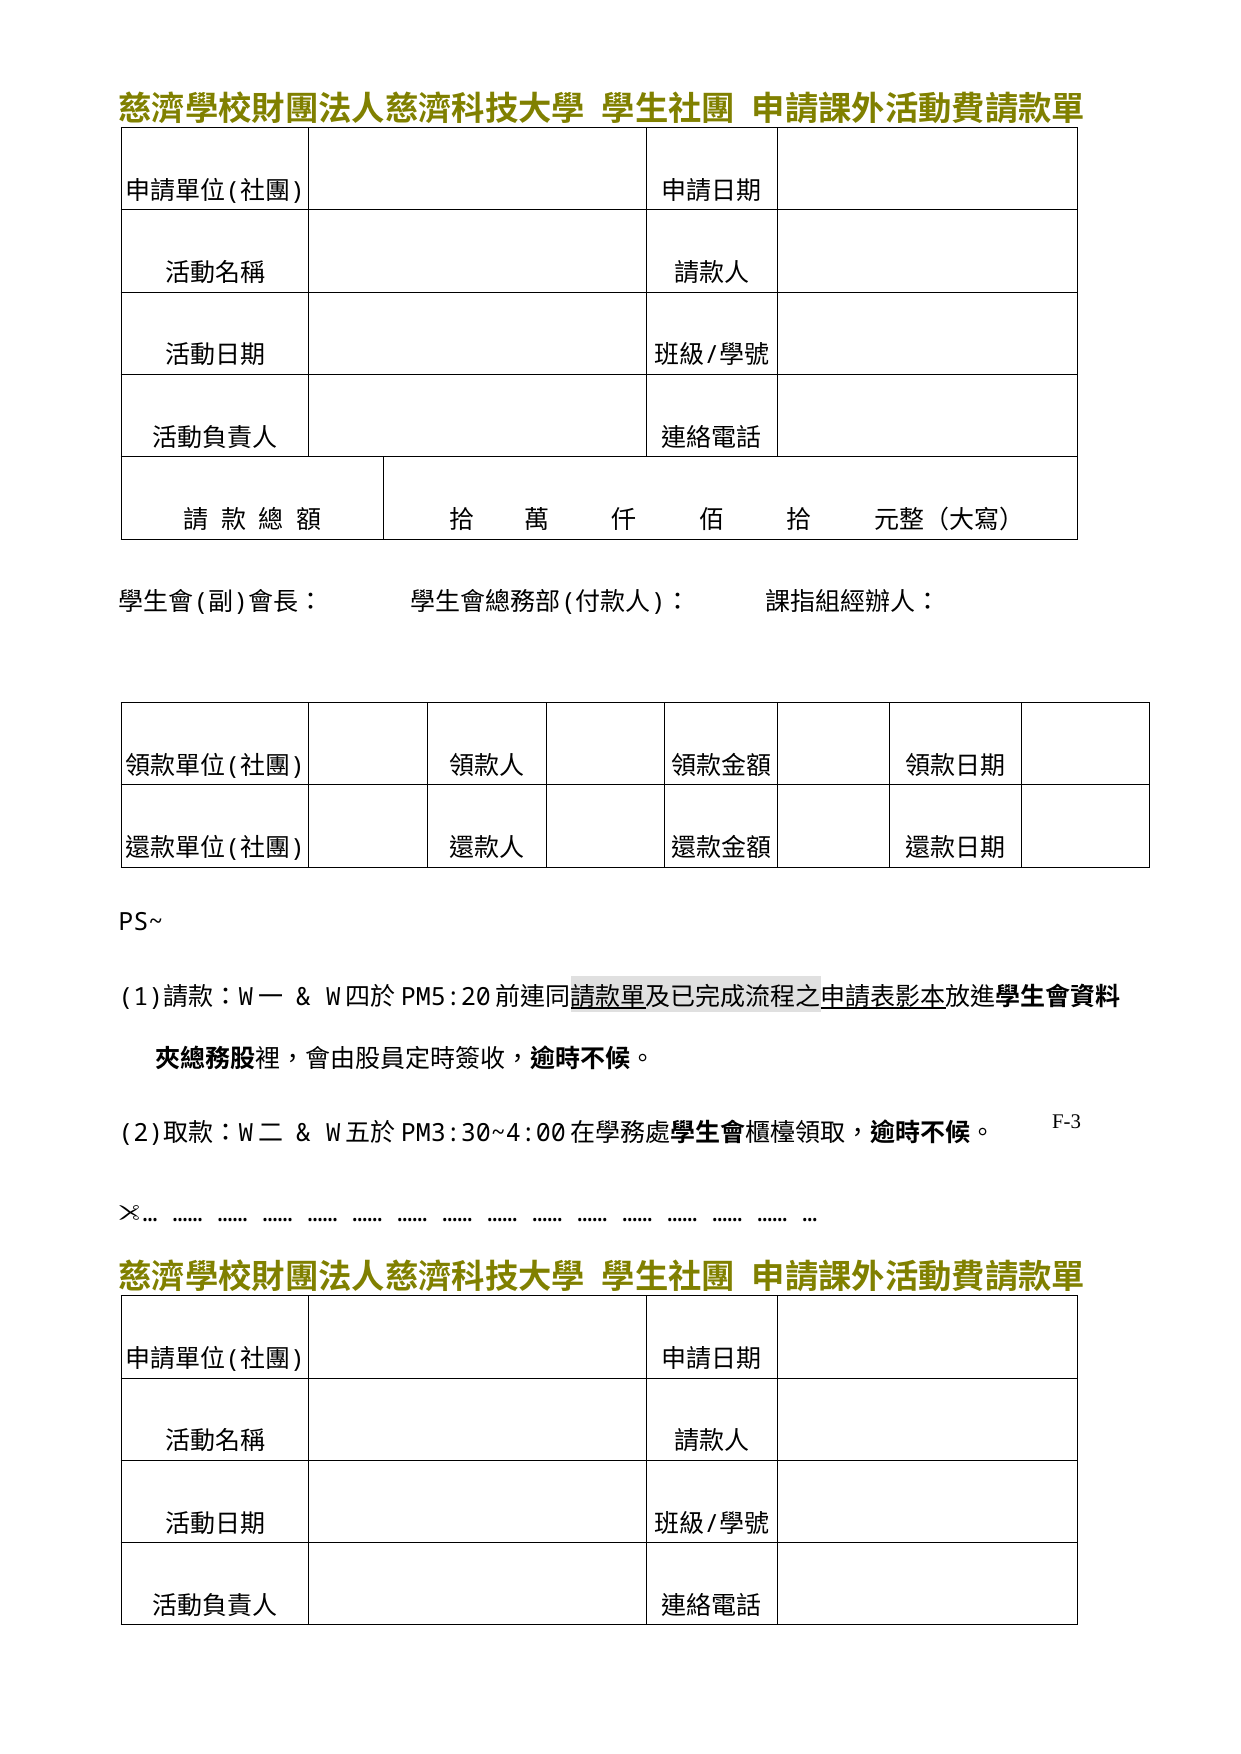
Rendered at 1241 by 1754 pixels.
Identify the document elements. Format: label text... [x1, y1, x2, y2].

table_cell 活動名稱 [122, 1379, 308, 1460]
table_header 領款日期 [890, 703, 1021, 784]
table_cell 連絡電話 [647, 1543, 777, 1624]
table_header [309, 1296, 646, 1377]
table_cell 還款日期 [890, 785, 1021, 867]
table_header [778, 128, 1077, 209]
text (2)取款：W二 & W五於PM3:30~4:00在學務處學生會櫃檯領取，逾時不候。 [118, 1089, 1122, 1158]
table_header 申請單位(社團) [122, 1296, 308, 1377]
table_cell [778, 293, 1077, 374]
table_cell [778, 210, 1077, 292]
table_cell [778, 785, 889, 867]
table_cell 還款單位(社團) [122, 785, 308, 867]
table_cell 請款人 [647, 1379, 777, 1460]
text F-3 [1052, 1109, 1094, 1133]
table_header 申請日期 [647, 1296, 777, 1377]
table_header [309, 128, 646, 209]
text … …… …… …… …… …… …… …… …… …… …… …… …… …… …… … [118, 1170, 1122, 1233]
table_cell [547, 785, 664, 867]
table_header 申請日期 [647, 128, 777, 209]
table_cell 活動日期 [122, 1461, 308, 1542]
table_header [309, 703, 427, 784]
table_header [547, 703, 664, 784]
table_header [778, 703, 889, 784]
text 慈濟學校財團法人慈濟科技大學 學生社團 申請課外活動費請款單 [81, 64, 1122, 127]
table_header [1022, 703, 1149, 784]
text 慈濟學校財團法人慈濟科技大學 學生社團 申請課外活動費請款單 [81, 1233, 1122, 1295]
table_cell 請 款 總 額 [122, 457, 383, 538]
text PS~ [118, 879, 1122, 941]
table_cell [309, 1543, 646, 1624]
table_cell 活動日期 [122, 293, 308, 374]
table_cell 還款金額 [665, 785, 777, 867]
table_cell [309, 375, 646, 456]
table_header 領款單位(社團) [122, 703, 308, 784]
text (1)請款：W一 & W四於PM5:20前連同請款單及已完成流程之申請表影本放進學生會資料夾總務股裡，會由股員定時簽收，逾時不候。 [118, 953, 1122, 1078]
table_header 領款金額 [665, 703, 777, 784]
table_cell [309, 1461, 646, 1542]
table_cell [778, 1543, 1077, 1624]
table_cell [309, 785, 427, 867]
table_cell 還款人 [428, 785, 546, 867]
table_cell 班級/學號 [647, 293, 777, 374]
table_cell 連絡電話 [647, 375, 777, 456]
table_cell 活動名稱 [122, 210, 308, 292]
table_header [778, 1296, 1077, 1377]
table_cell [309, 210, 646, 292]
table_header 申請單位(社團) [122, 128, 308, 209]
table_cell [778, 1461, 1077, 1542]
table_cell [1022, 785, 1149, 867]
table_cell [309, 293, 646, 374]
table_cell [309, 1379, 646, 1460]
table_cell 活動負責人 [122, 375, 308, 456]
table_header 領款人 [428, 703, 546, 784]
table_cell 活動負責人 [122, 1543, 308, 1624]
table_cell 拾 萬 仟 佰 拾 元整（大寫） [384, 457, 1077, 538]
table_cell 班級/學號 [647, 1461, 777, 1542]
table_cell [778, 375, 1077, 456]
table_cell 請款人 [647, 210, 777, 292]
text 學生會(副)會長： 學生會總務部(付款人)： 課指組經辦人： [118, 558, 1122, 621]
table_cell [778, 1379, 1077, 1460]
